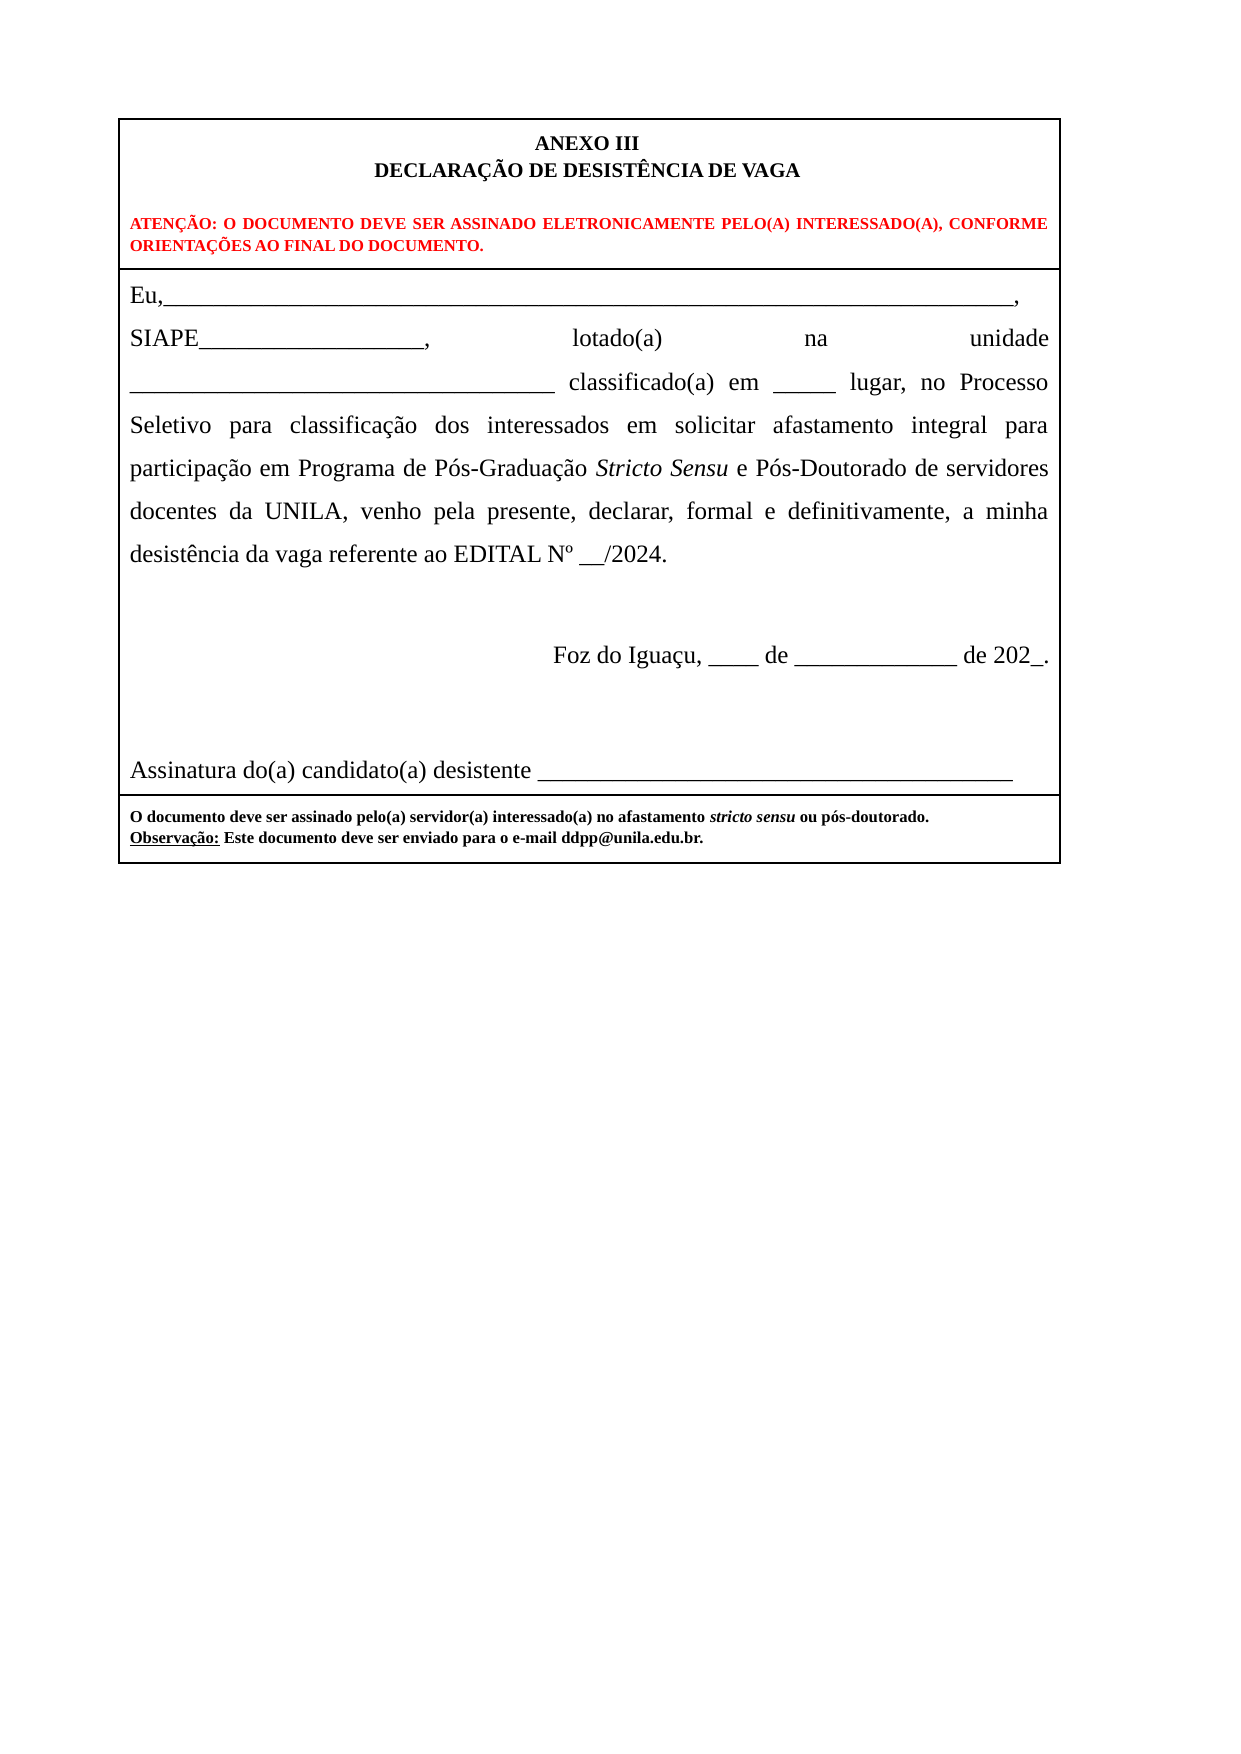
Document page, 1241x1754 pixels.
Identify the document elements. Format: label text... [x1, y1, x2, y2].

table_cell Eu,____________________________________________________________________, SIAPE__________________, lotado(a) na unidade __________________________________ classificado(a) em _____ lugar, no Processo Seletivo para classificação dos interessados em solicitar afastamento integral para participação em Programa de Pós-Graduação Stricto Sensu e Pós-Doutorado de servidores docentes da UNILA, venho pela presente, declarar, formal e definitivamente, a minha desistência da vaga referente ao EDITAL Nº __/2024. Foz do Iguaçu, ____ de _____________ de 202_. Assinatura do(a) candidato(a) desistente ______________________________________ [120, 270, 1059, 794]
table_header ANEXO III DECLARAÇÃO DE DESISTÊNCIA DE VAGA ATENÇÃO: O DOCUMENTO DEVE SER ASSINADO ELETRONICAMENTE PELO(A) INTERESSADO(A), CONFORME ORIENTAÇÕES AO FINAL DO DOCUMENTO. [120, 120, 1059, 268]
table_cell O documento deve ser assinado pelo(a) servidor(a) interessado(a) no afastamento stricto sensu ou pós-doutorado. Observação: Este documento deve ser enviado para o e-mail ddpp@unila.edu.br. [120, 796, 1059, 862]
